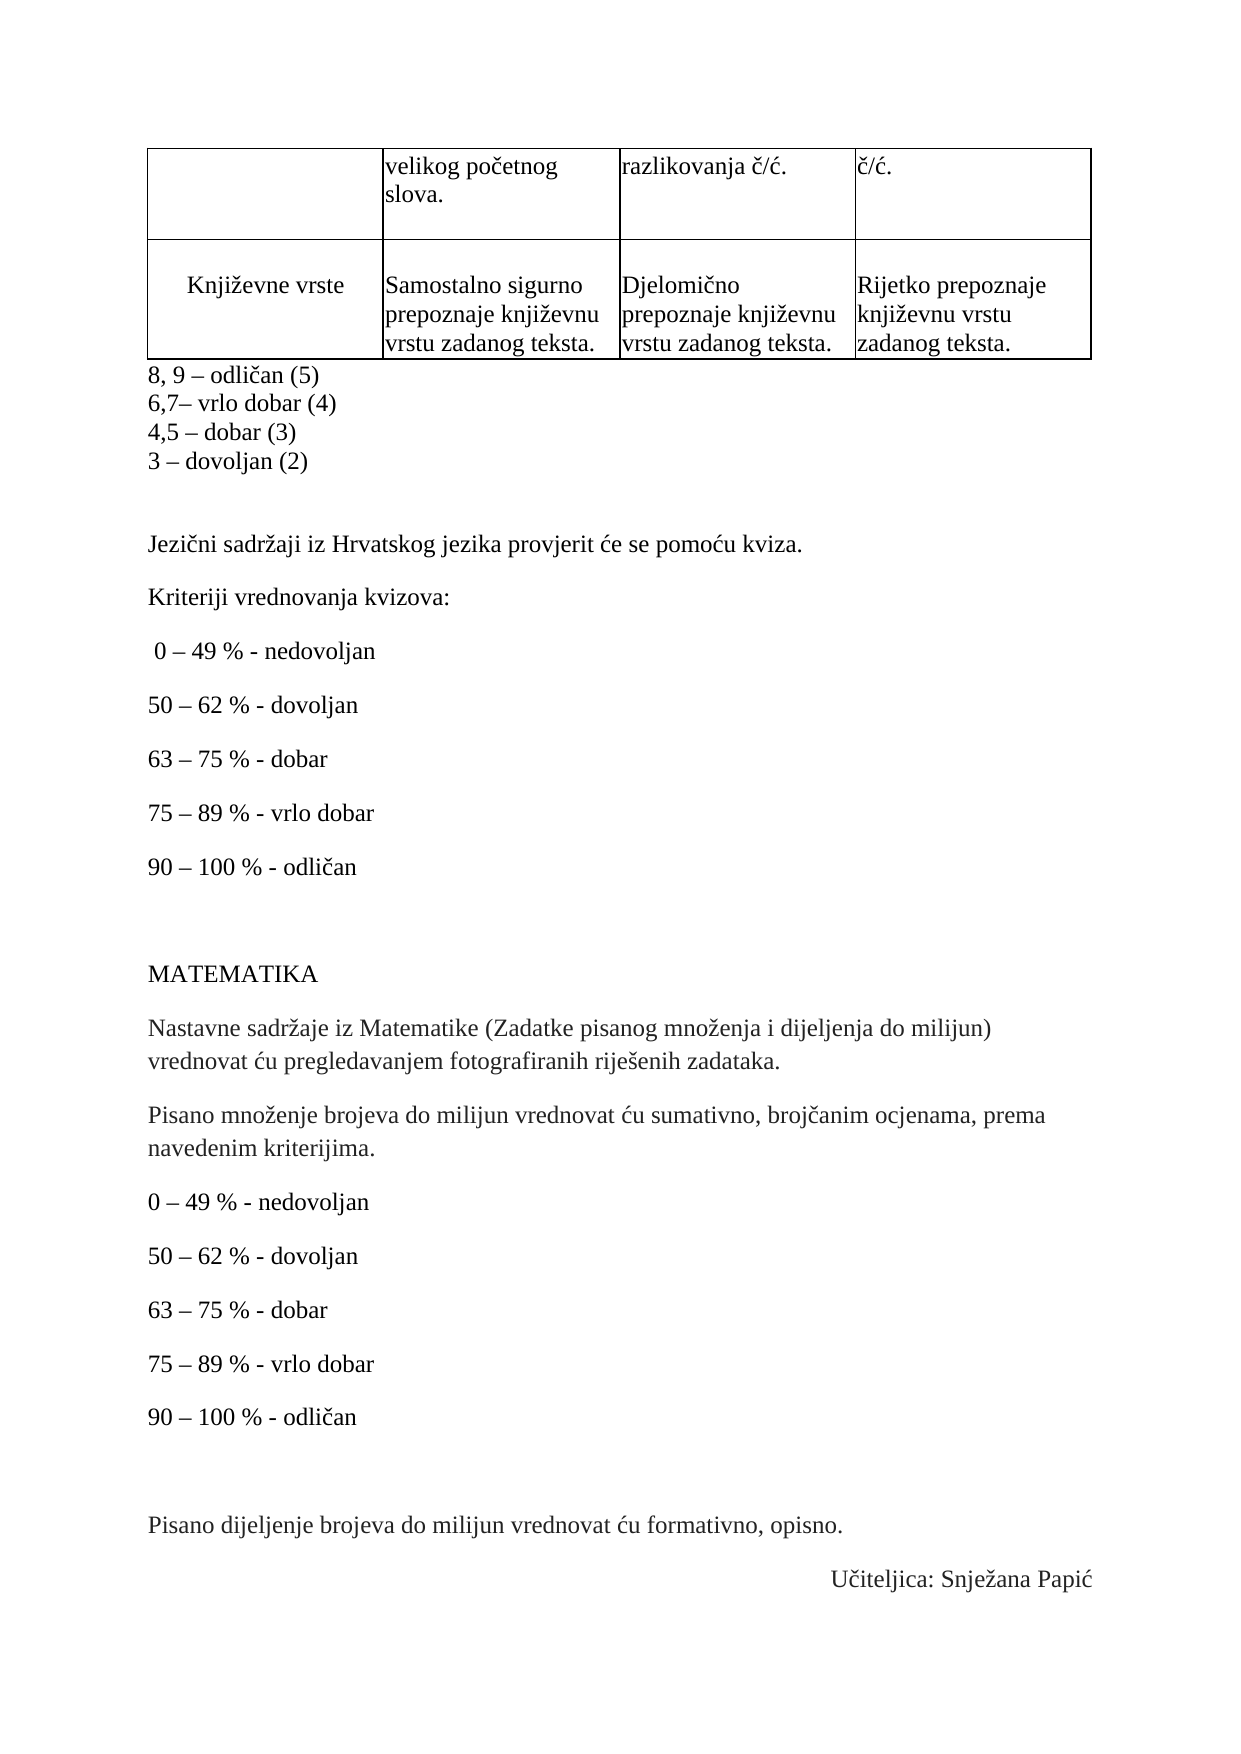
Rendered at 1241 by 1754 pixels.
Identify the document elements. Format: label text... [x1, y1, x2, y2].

text MATEMATIKA [148, 959, 1093, 988]
text Pisano dijeljenje brojeva do milijun vrednovat ću formativno, opisno. [148, 1510, 1093, 1539]
table_cell Rijetko prepoznaje književnu vrstu zadanog teksta. [856, 240, 1090, 358]
text Jezični sadržaji iz Hrvatskog jezika provjerit će se pomoću kviza. [148, 529, 1093, 557]
table_cell Književne vrste [148, 240, 382, 358]
table_cell velikog početnog slova. [384, 149, 619, 238]
text 50 – 62 % - dovoljan [148, 1241, 1093, 1270]
text 63 – 75 % - dobar [148, 744, 1093, 773]
text 0 – 49 % - nedovoljan [148, 636, 1093, 665]
table_cell Djelomično prepoznaje književnu vrstu zadanog teksta. [621, 240, 855, 358]
text 50 – 62 % - dovoljan [148, 690, 1093, 719]
text Nastavne sadržaje iz Matematike (Zadatke pisanog množenja i dijeljenja do milijun) vrednovat ću pregledavanjem fotografiranih riješenih zadataka. [148, 1013, 1093, 1075]
text 90 – 100 % - odličan [148, 852, 1093, 881]
text 63 – 75 % - dobar [148, 1295, 1093, 1323]
text 75 – 89 % - vrlo dobar [148, 798, 1093, 827]
text 75 – 89 % - vrlo dobar [148, 1349, 1093, 1377]
table_cell Samostalno sigurno prepoznaje književnu vrstu zadanog teksta. [384, 240, 619, 358]
text 3 – dovoljan (2) [148, 446, 1093, 475]
text 90 – 100 % - odličan [148, 1402, 1093, 1431]
table_cell č/ć. [856, 149, 1090, 238]
text Učiteljica: Snježana Papić [148, 1564, 1093, 1593]
text 6,7– vrlo dobar (4) [148, 388, 1093, 417]
table_cell razlikovanja č/ć. [621, 149, 855, 238]
text 4,5 – dobar (3) [148, 417, 1093, 446]
text Kriteriji vrednovanja kvizova: [148, 582, 1093, 611]
text 0 – 49 % - nedovoljan [148, 1187, 1093, 1216]
table_cell [148, 149, 382, 238]
text 8, 9 – odličan (5) [148, 360, 1093, 388]
text Pisano množenje brojeva do milijun vrednovat ću sumativno, brojčanim ocjenama, prema navedenim kriterijima. [148, 1100, 1093, 1162]
